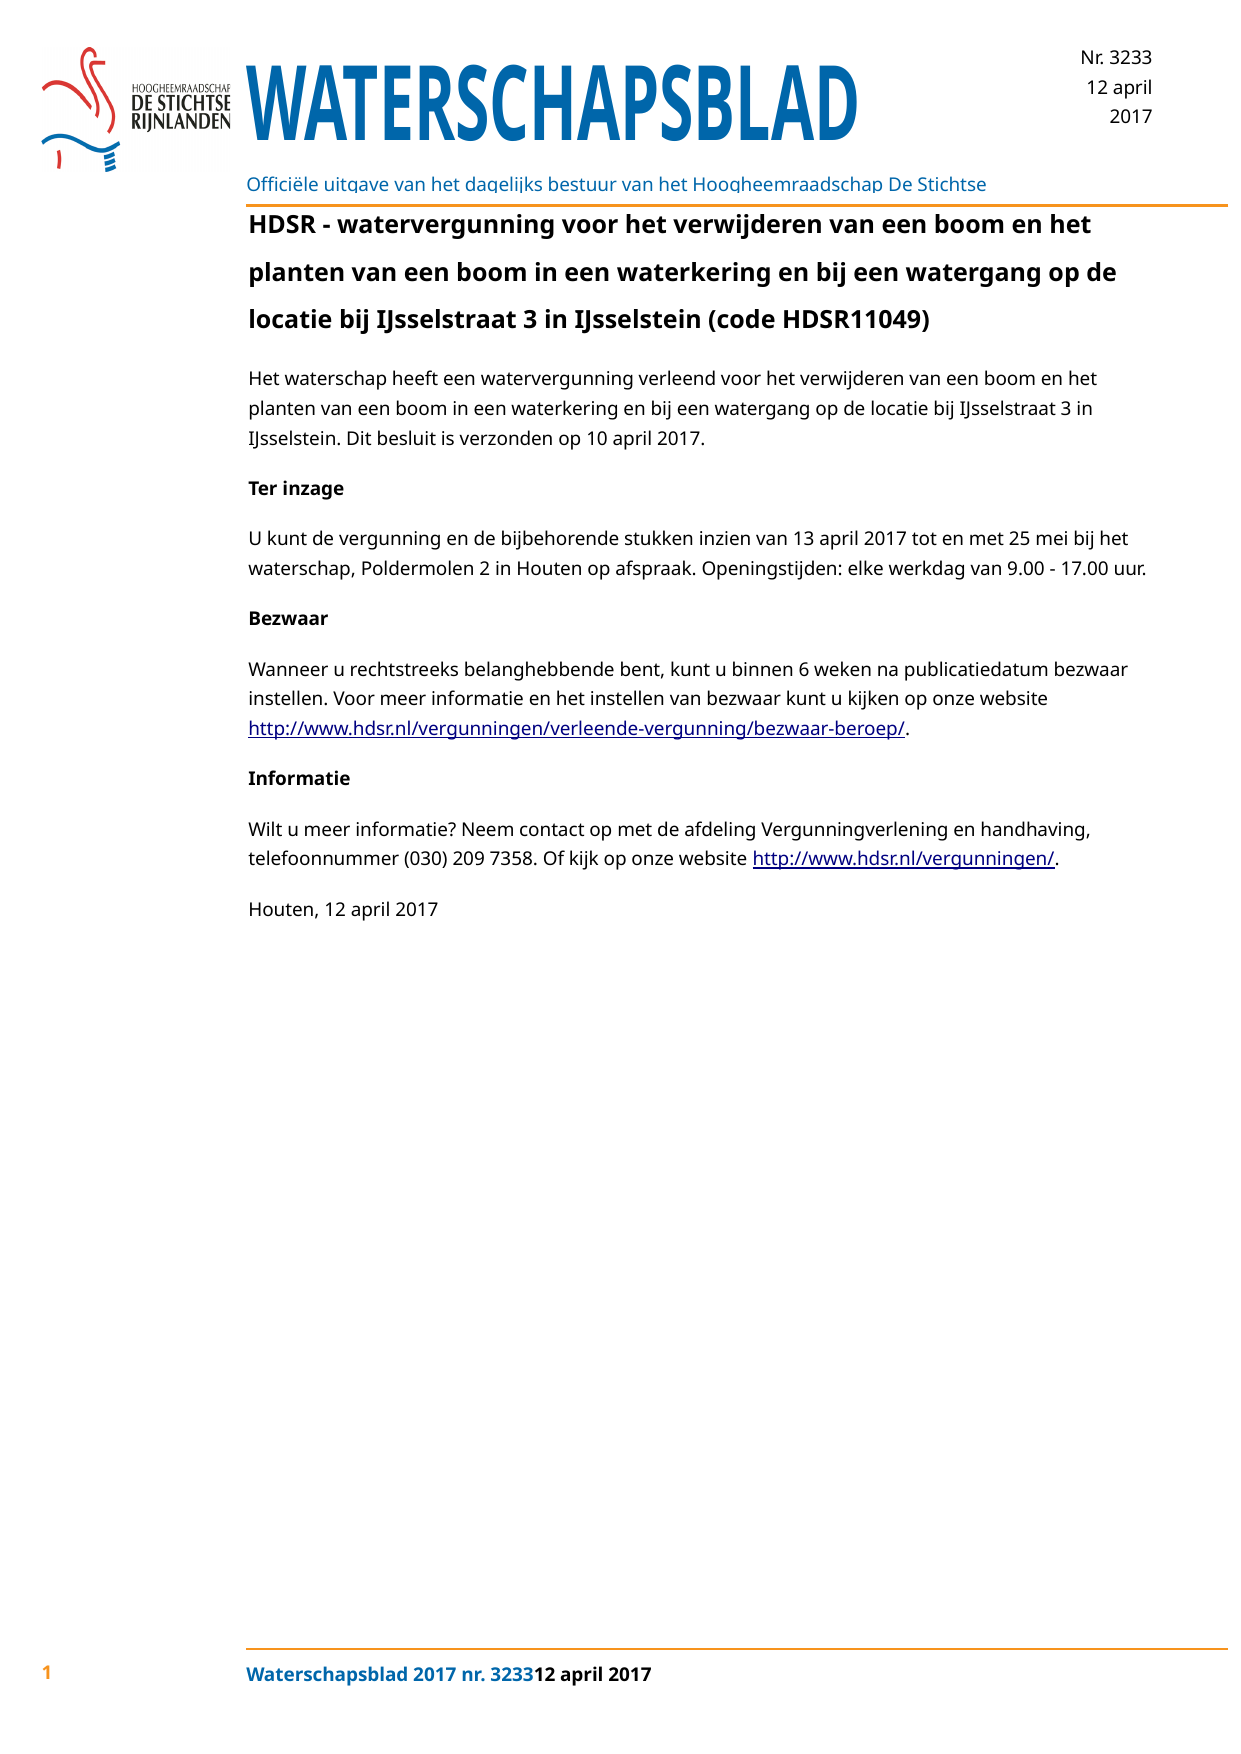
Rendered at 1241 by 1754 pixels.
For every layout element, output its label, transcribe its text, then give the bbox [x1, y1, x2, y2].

text HDSR - watervergunning voor het verwijderen van een boom en het planten van een boom in een waterkering en bij een watergang op de locatie bij IJsselstraat 3 in IJsselstein (code HDSR11049) [248, 207, 1152, 336]
text Ter inzage [248, 475, 1152, 501]
text Bezwaar [248, 606, 1152, 631]
text Informatie [248, 766, 1152, 791]
text Wanneer u rechtstreeks belanghebbende bent, kunt u binnen 6 weken na publicatiedatum bezwaar instellen. Voor meer informatie en het instellen van bezwaar kunt u kijken op onze website http://www.hdsr.nl/vergunningen/verleende-vergunning/bezwaar-beroep/. [248, 656, 1152, 741]
text Wilt u meer informatie? Neem contact op met de afdeling Vergunningverlening en handhaving, telefoonnummer (030) 209 7358. Of kijk op onze website http://www.hdsr.nl/vergunningen/. [248, 816, 1152, 871]
text Houten, 12 april 2017 [248, 896, 1152, 922]
picture [41, 47, 231, 172]
text U kunt de vergunning en de bijbehorende stukken inzien van 13 april 2017 tot en met 25 mei bij het waterschap, Poldermolen 2 in Houten op afspraak. Openingstijden: elke werkdag van 9.00 - 17.00 uur. [248, 526, 1152, 581]
text Het waterschap heeft een watervergunning verleend voor het verwijderen van een boom en het planten van een boom in een waterkering en bij een watergang op de locatie bij IJsselstraat 3 in IJsselstein. Dit besluit is verzonden op 10 april 2017. [248, 366, 1152, 450]
